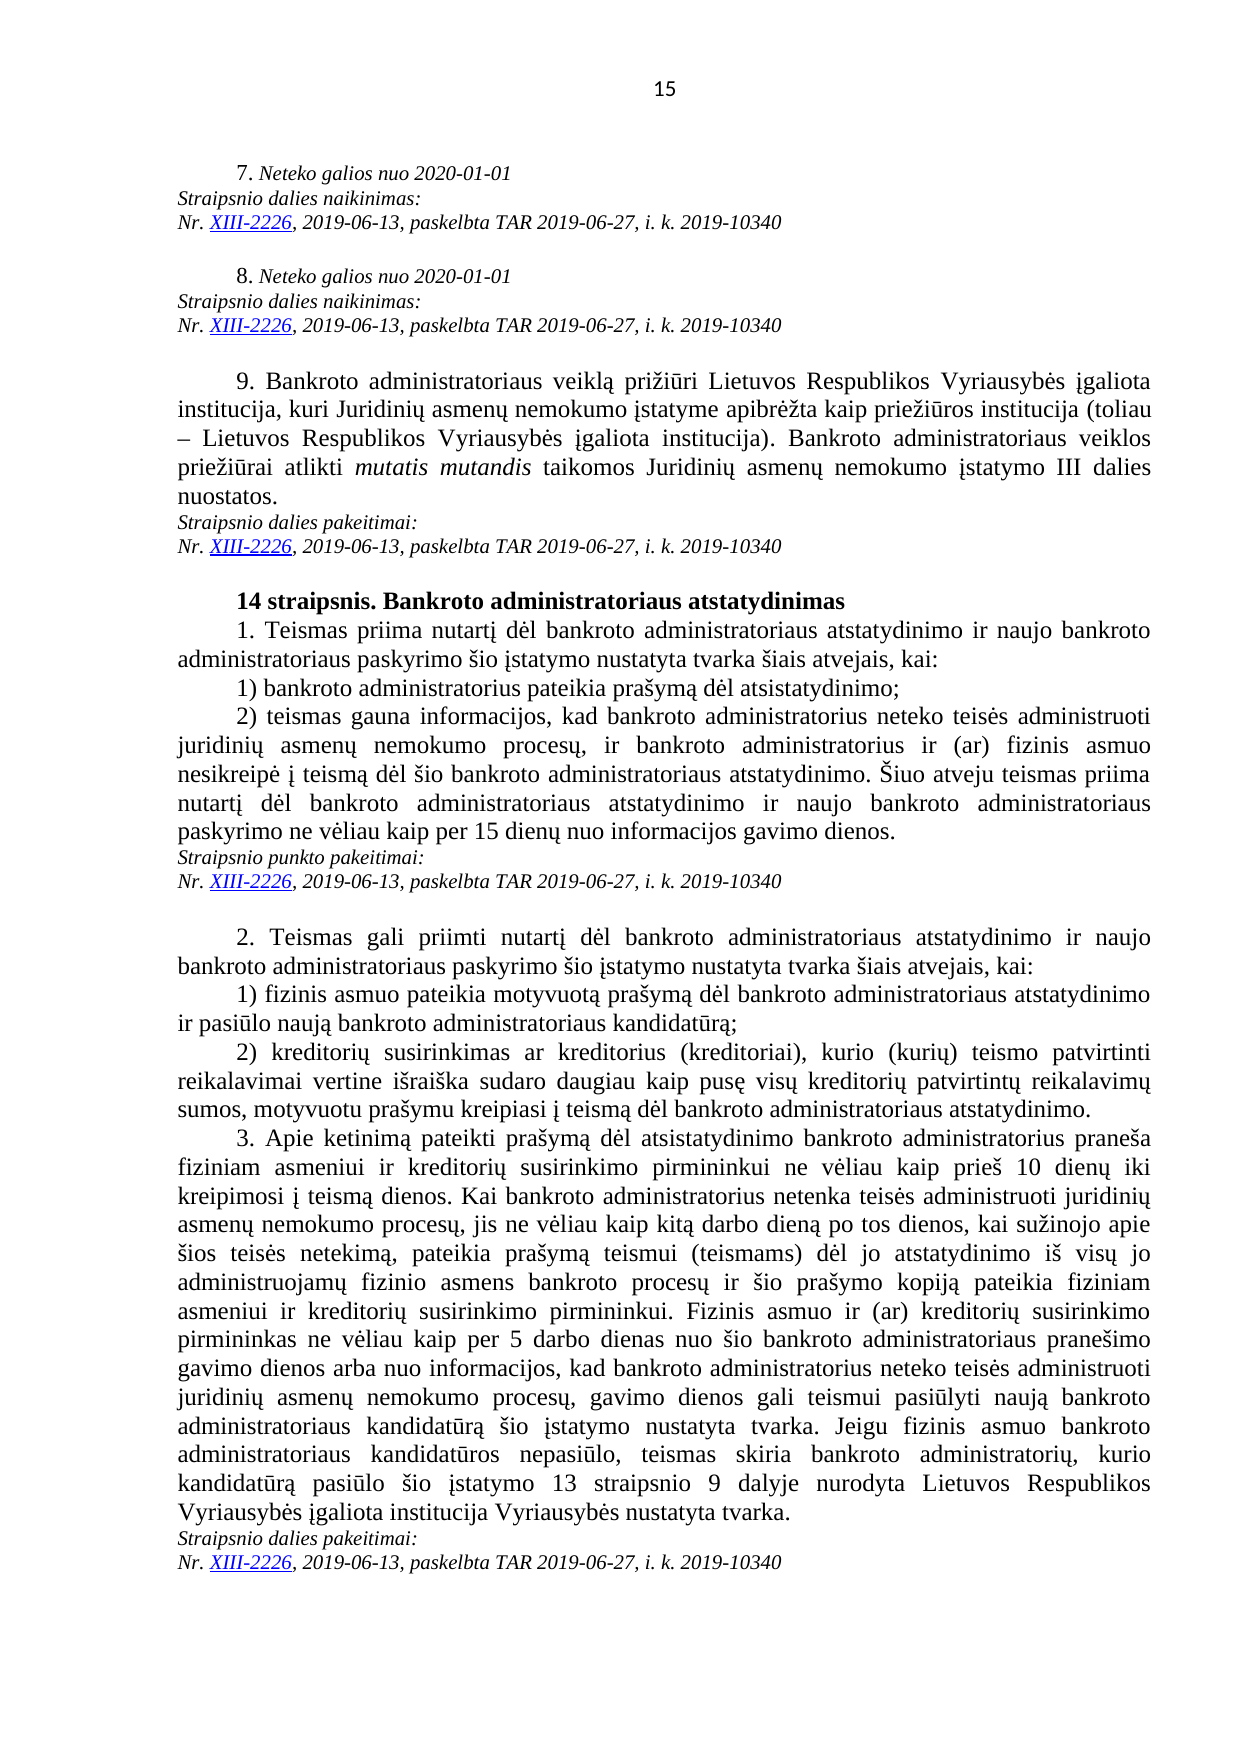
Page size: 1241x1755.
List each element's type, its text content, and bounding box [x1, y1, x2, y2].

text Nr. XIII-2226, 2019-06-13, paskelbta TAR 2019-06-27, i. k. 2019-10340 [177, 869, 1152, 893]
text Nr. XIII-2226, 2019-06-13, paskelbta TAR 2019-06-27, i. k. 2019-10340 [177, 1550, 1152, 1574]
text 14 straipsnis. Bankroto administratoriaus atstatydinimas [177, 586, 1152, 615]
text Nr. XIII-2226, 2019-06-13, paskelbta TAR 2019-06-27, i. k. 2019-10340 [177, 534, 1152, 558]
text 1) bankroto administratorius pateikia prašymą dėl atsistatydinimo; [177, 673, 1152, 701]
text Nr. XIII-2226, 2019-06-13, paskelbta TAR 2019-06-27, i. k. 2019-10340 [177, 210, 1152, 234]
text Straipsnio punkto pakeitimai: [177, 845, 1152, 869]
text Straipsnio dalies naikinimas: [177, 186, 1152, 210]
text Straipsnio dalies pakeitimai: [177, 1526, 1152, 1550]
text Straipsnio dalies naikinimas: [177, 289, 1152, 313]
text Nr. XIII-2226, 2019-06-13, paskelbta TAR 2019-06-27, i. k. 2019-10340 [177, 313, 1152, 337]
text Straipsnio dalies pakeitimai: [177, 509, 1152, 534]
text 2) kreditorių susirinkimas ar kreditorius (kreditoriai), kurio (kurių) teismo patvirtinti reikalavimai vertine išraiška sudaro daugiau kaip pusę visų kreditorių patvirtintų reikalavimų sumos, motyvuotu prašymu kreipiasi į teismą dėl bankroto administratoriaus atstatydinimo. [177, 1037, 1152, 1123]
text 2) teismas gauna informacijos, kad bankroto administratorius neteko teisės administruoti juridinių asmenų nemokumo procesų, ir bankroto administratorius ir (ar) fizinis asmuo nesikreipė į teismą dėl šio bankroto administratoriaus atstatydinimo. Šiuo atveju teismas priima nutartį dėl bankroto administratoriaus atstatydinimo ir naujo bankroto administratoriaus paskyrimo ne vėliau kaip per 15 dienų nuo informacijos gavimo dienos. [177, 701, 1152, 845]
text 2. Teismas gali priimti nutartį dėl bankroto administratoriaus atstatydinimo ir naujo bankroto administratoriaus paskyrimo šio įstatymo nustatyta tvarka šiais atvejais, kai: [177, 922, 1152, 979]
text 3. Apie ketinimą pateikti prašymą dėl atsistatydinimo bankroto administratorius praneša fiziniam asmeniui ir kreditorių susirinkimo pirmininkui ne vėliau kaip prieš 10 dienų iki kreipimosi į teismą dienos. Kai bankroto administratorius netenka teisės administruoti juridinių asmenų nemokumo procesų, jis ne vėliau kaip kitą darbo dieną po tos dienos, kai sužinojo apie šios teisės netekimą, pateikia prašymą teismui (teismams) dėl jo atstatydinimo iš visų jo administruojamų fizinio asmens bankroto procesų ir šio prašymo kopiją pateikia fiziniam asmeniui ir kreditorių susirinkimo pirmininkui. Fizinis asmuo ir (ar) kreditorių susirinkimo pirmininkas ne vėliau kaip per 5 darbo dienas nuo šio bankroto administratoriaus pranešimo gavimo dienos arba nuo informacijos, kad bankroto administratorius neteko teisės administruoti juridinių asmenų nemokumo procesų, gavimo dienos gali teismui pasiūlyti naują bankroto administratoriaus kandidatūrą šio įstatymo nustatyta tvarka. Jeigu fizinis asmuo bankroto administratoriaus kandidatūros nepasiūlo, teismas skiria bankroto administratorių, kurio kandidatūrą pasiūlo šio įstatymo 13 straipsnio 9 dalyje nurodyta Lietuvos Respublikos Vyriausybės įgaliota institucija Vyriausybės nustatyta tvarka. [177, 1123, 1152, 1526]
text 7. Neteko galios nuo 2020-01-01 [177, 159, 1152, 186]
text 1. Teismas priima nutartį dėl bankroto administratoriaus atstatydinimo ir naujo bankroto administratoriaus paskyrimo šio įstatymo nustatyta tvarka šiais atvejais, kai: [177, 615, 1152, 673]
text 8. Neteko galios nuo 2020-01-01 [177, 263, 1152, 289]
text 9. Bankroto administratoriaus veiklą prižiūri Lietuvos Respublikos Vyriausybės įgaliota institucija, kuri Juridinių asmenų nemokumo įstatyme apibrėžta kaip priežiūros institucija (toliau – Lietuvos Respublikos Vyriausybės įgaliota institucija). Bankroto administratoriaus veiklos priežiūrai atlikti mutatis mutandis taikomos Juridinių asmenų nemokumo įstatymo III dalies nuostatos. [177, 366, 1152, 509]
text 1) fizinis asmuo pateikia motyvuotą prašymą dėl bankroto administratoriaus atstatydinimo ir pasiūlo naują bankroto administratoriaus kandidatūrą; [177, 979, 1152, 1037]
